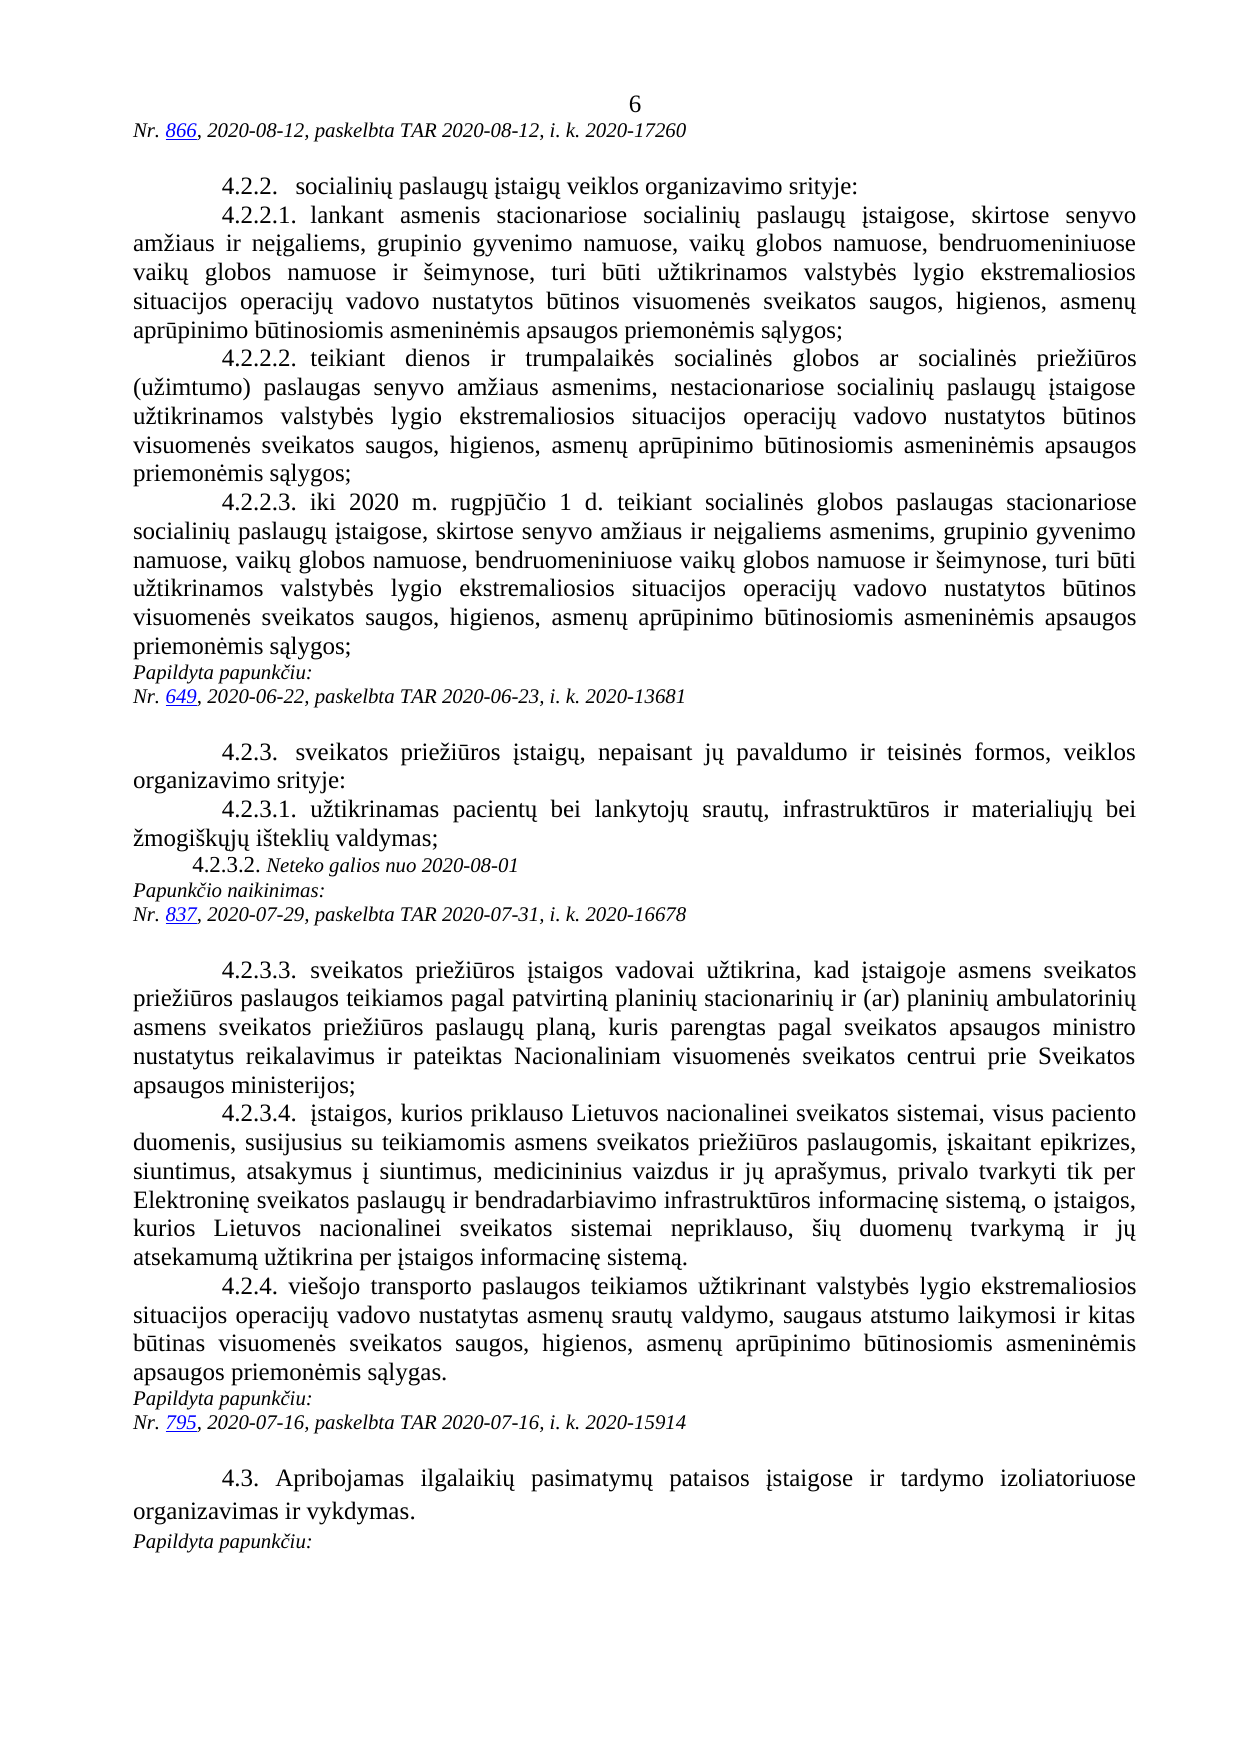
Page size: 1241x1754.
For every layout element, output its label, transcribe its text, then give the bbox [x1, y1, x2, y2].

text 4.2.3.1. užtikrinamas pacientų bei lankytojų srautų, infrastruktūros ir materialiųjų bei žmogiškųjų išteklių valdymas; [133, 794, 1137, 852]
text Papunkčio naikinimas: [133, 878, 1137, 902]
text Papildyta papunkčiu: [133, 1529, 1137, 1553]
text Nr. 795, 2020-07-16, paskelbta TAR 2020-07-16, i. k. 2020-15914 [133, 1410, 1137, 1434]
text Nr. 837, 2020-07-29, paskelbta TAR 2020-07-31, i. k. 2020-16678 [133, 902, 1137, 926]
text 4.2.2.1. lankant asmenis stacionariose socialinių paslaugų įstaigose, skirtose senyvo amžiaus ir neįgaliems, grupinio gyvenimo namuose, vaikų globos namuose, bendruomeniniuose vaikų globos namuose ir šeimynose, turi būti užtikrinamos valstybės lygio ekstremaliosios situacijos operacijų vadovo nustatytos būtinos visuomenės sveikatos saugos, higienos, asmenų aprūpinimo būtinosiomis asmeninėmis apsaugos priemonėmis sąlygos; [133, 200, 1137, 343]
text 4.2.4. viešojo transporto paslaugos teikiamos užtikrinant valstybės lygio ekstremaliosios situacijos operacijų vadovo nustatytas asmenų srautų valdymo, saugaus atstumo laikymosi ir kitas būtinas visuomenės sveikatos saugos, higienos, asmenų aprūpinimo būtinosiomis asmeninėmis apsaugos priemonėmis sąlygas. [133, 1271, 1137, 1386]
text 4.2.3.4. įstaigos, kurios priklauso Lietuvos nacionalinei sveikatos sistemai, visus paciento duomenis, susijusius su teikiamomis asmens sveikatos priežiūros paslaugomis, įskaitant epikrizes, siuntimus, atsakymus į siuntimus, medicininius vaizdus ir jų aprašymus, privalo tvarkyti tik per Elektroninę sveikatos paslaugų ir bendradarbiavimo infrastruktūros informacinę sistemą, o įstaigos, kurios Lietuvos nacionalinei sveikatos sistemai nepriklauso, šių duomenų tvarkymą ir jų atsekamumą užtikrina per įstaigos informacinę sistemą. [133, 1098, 1137, 1271]
text 4.2.3.3. sveikatos priežiūros įstaigos vadovai užtikrina, kad įstaigoje asmens sveikatos priežiūros paslaugos teikiamos pagal patvirtiną planinių stacionarinių ir (ar) planinių ambulatorinių asmens sveikatos priežiūros paslaugų planą, kuris parengtas pagal sveikatos apsaugos ministro nustatytus reikalavimus ir pateiktas Nacionaliniam visuomenės sveikatos centrui prie Sveikatos apsaugos ministerijos; [133, 955, 1137, 1098]
text Papildyta papunkčiu: [133, 1386, 1137, 1410]
text 4.2.2.2. teikiant dienos ir trumpalaikės socialinės globos ar socialinės priežiūros (užimtumo) paslaugas senyvo amžiaus asmenims, nestacionariose socialinių paslaugų įstaigose užtikrinamos valstybės lygio ekstremaliosios situacijos operacijų vadovo nustatytos būtinos visuomenės sveikatos saugos, higienos, asmenų aprūpinimo būtinosiomis asmeninėmis apsaugos priemonėmis sąlygos; [133, 343, 1137, 487]
text 4.2.2. socialinių paslaugų įstaigų veiklos organizavimo srityje: [133, 171, 1137, 200]
text 4.2.3.2. Neteko galios nuo 2020-08-01 [133, 852, 1137, 878]
text Nr. 649, 2020-06-22, paskelbta TAR 2020-06-23, i. k. 2020-13681 [133, 684, 1137, 708]
text Papildyta papunkčiu: [133, 660, 1137, 684]
text Nr. 866, 2020-08-12, paskelbta TAR 2020-08-12, i. k. 2020-17260 [133, 118, 1137, 142]
text 4.2.3. sveikatos priežiūros įstaigų, nepaisant jų pavaldumo ir teisinės formos, veiklos organizavimo srityje: [133, 737, 1137, 794]
text 4.3. Apribojamas ilgalaikių pasimatymų pataisos įstaigose ir tardymo izoliatoriuose organizavimas ir vykdymas. [133, 1463, 1137, 1525]
text 4.2.2.3. iki 2020 m. rugpjūčio 1 d. teikiant socialinės globos paslaugas stacionariose socialinių paslaugų įstaigose, skirtose senyvo amžiaus ir neįgaliems asmenims, grupinio gyvenimo namuose, vaikų globos namuose, bendruomeniniuose vaikų globos namuose ir šeimynose, turi būti užtikrinamos valstybės lygio ekstremaliosios situacijos operacijų vadovo nustatytos būtinos visuomenės sveikatos saugos, higienos, asmenų aprūpinimo būtinosiomis asmeninėmis apsaugos priemonėmis sąlygos; [133, 487, 1137, 660]
